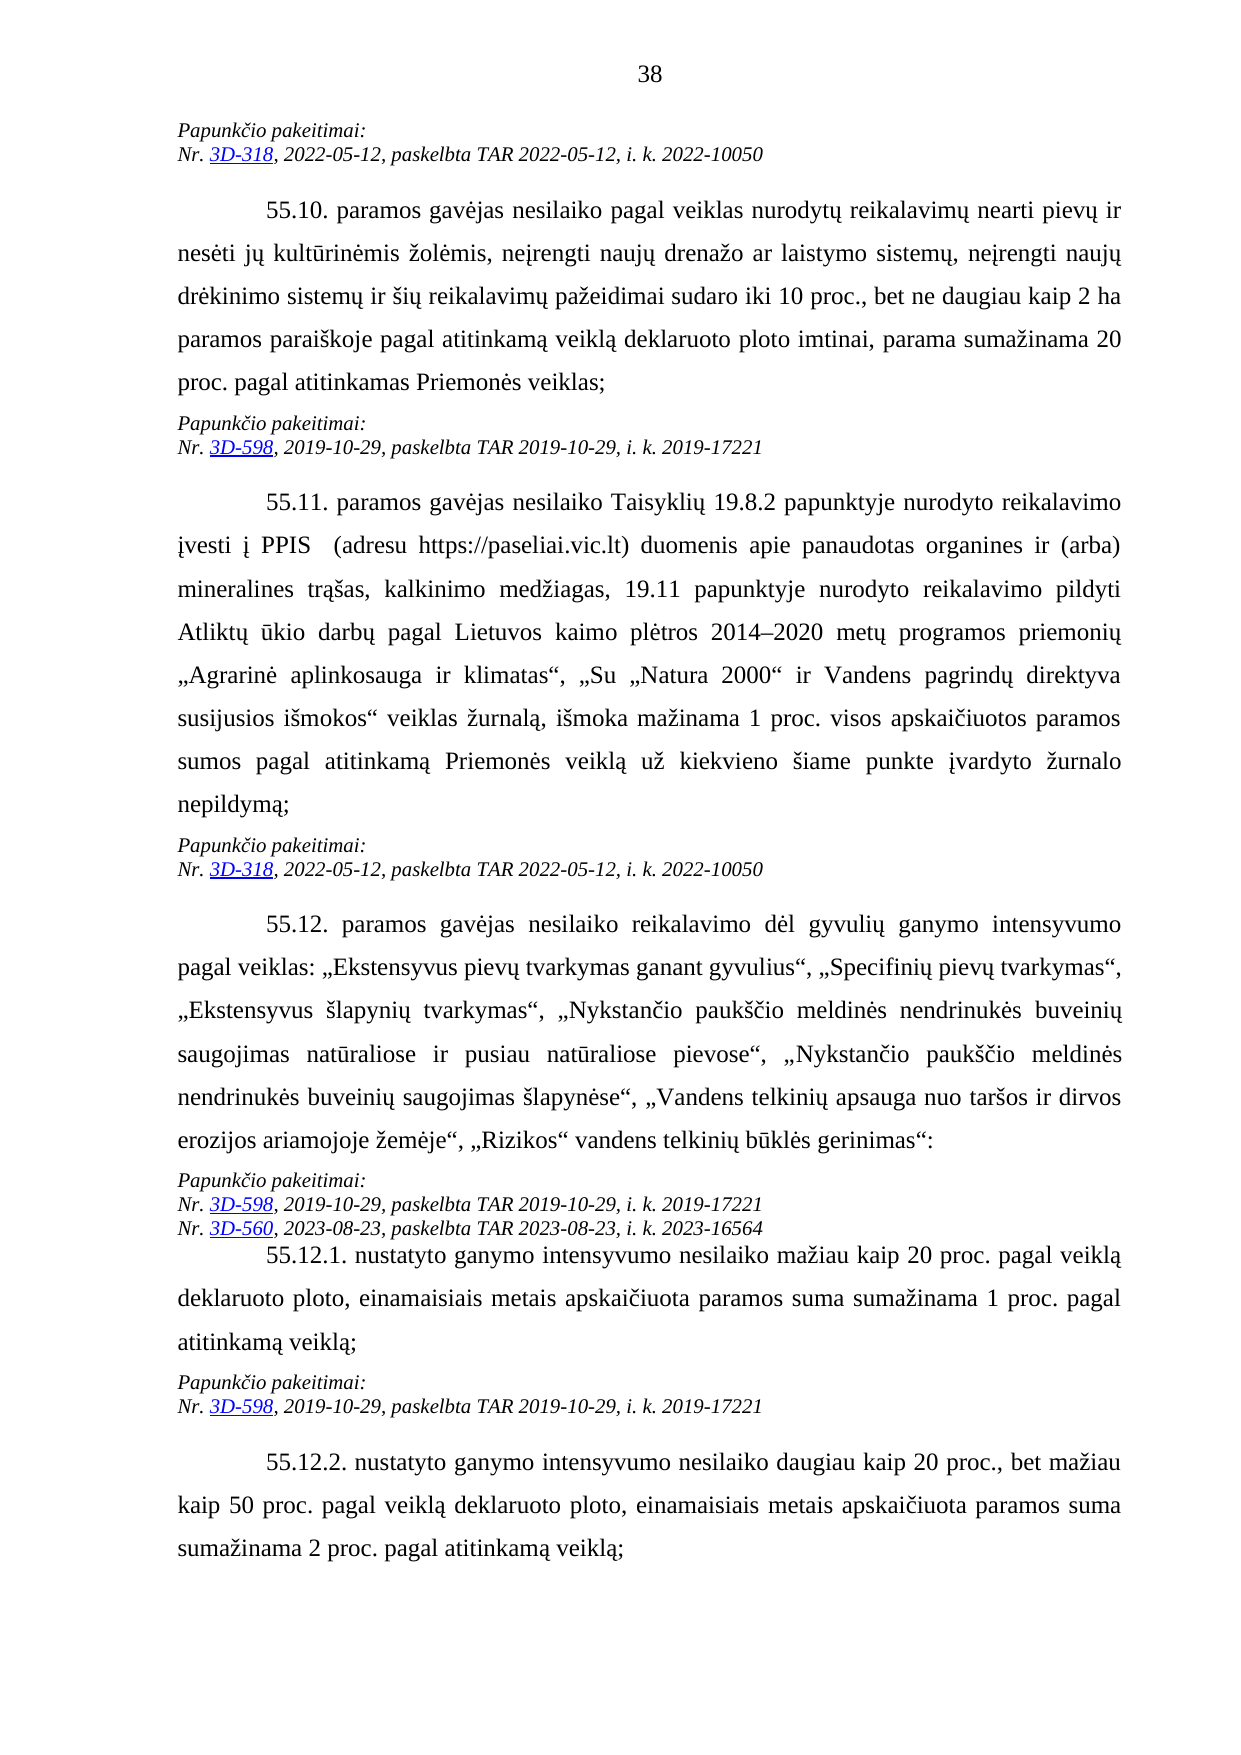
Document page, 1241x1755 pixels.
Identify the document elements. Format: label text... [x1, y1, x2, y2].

text 55.10. paramos gavėjas nesilaiko pagal veiklas nurodytų reikalavimų nearti pievų ir nesėti jų kultūrinėmis žolėmis, neįrengti naujų drenažo ar laistymo sistemų, neįrengti naujų drėkinimo sistemų ir šių reikalavimų pažeidimai sudaro iki 10 proc., bet ne daugiau kaip 2 ha paramos paraiškoje pagal atitinkamą veiklą deklaruoto ploto imtinai, parama sumažinama 20 proc. pagal atitinkamas Priemonės veiklas; [177, 195, 1122, 396]
text Nr. 3D-598, 2019-10-29, paskelbta TAR 2019-10-29, i. k. 2019-17221 [177, 435, 1122, 459]
text Nr. 3D-598, 2019-10-29, paskelbta TAR 2019-10-29, i. k. 2019-17221 [177, 1394, 1122, 1418]
text 55.12.1. nustatyto ganymo intensyvumo nesilaiko mažiau kaip 20 proc. pagal veiklą deklaruoto ploto, einamaisiais metais apskaičiuota paramos suma sumažinama 1 proc. pagal atitinkamą veiklą; [177, 1240, 1122, 1355]
text Papunkčio pakeitimai: [177, 411, 1122, 435]
text 55.12.2. nustatyto ganymo intensyvumo nesilaiko daugiau kaip 20 proc., bet mažiau kaip 50 proc. pagal veiklą deklaruoto ploto, einamaisiais metais apskaičiuota paramos suma sumažinama 2 proc. pagal atitinkamą veiklą; [177, 1447, 1122, 1562]
text Papunkčio pakeitimai: [177, 1168, 1122, 1192]
text Papunkčio pakeitimai: [177, 832, 1122, 857]
text Nr. 3D-318, 2022-05-12, paskelbta TAR 2022-05-12, i. k. 2022-10050 [177, 857, 1122, 881]
text 55.12. paramos gavėjas nesilaiko reikalavimo dėl gyvulių ganymo intensyvumo pagal veiklas: „Ekstensyvus pievų tvarkymas ganant gyvulius“, „Specifinių pievų tvarkymas“, „Ekstensyvus šlapynių tvarkymas“, „Nykstančio paukščio meldinės nendrinukės buveinių saugojimas natūraliose ir pusiau natūraliose pievose“, „Nykstančio paukščio meldinės nendrinukės buveinių saugojimas šlapynėse“, „Vandens telkinių apsauga nuo taršos ir dirvos erozijos ariamojoje žemėje“, „Rizikos“ vandens telkinių būklės gerinimas“: [177, 909, 1122, 1154]
text Papunkčio pakeitimai: [177, 118, 1122, 142]
text Nr. 3D-560, 2023-08-23, paskelbta TAR 2023-08-23, i. k. 2023-16564 [177, 1216, 1122, 1240]
text Nr. 3D-598, 2019-10-29, paskelbta TAR 2019-10-29, i. k. 2019-17221 [177, 1192, 1122, 1216]
text Papunkčio pakeitimai: [177, 1370, 1122, 1394]
text Nr. 3D-318, 2022-05-12, paskelbta TAR 2022-05-12, i. k. 2022-10050 [177, 142, 1122, 166]
text 55.11. paramos gavėjas nesilaiko Taisyklių 19.8.2 papunktyje nurodyto reikalavimo įvesti į PPIS (adresu https://paseliai.vic.lt) duomenis apie panaudotas organines ir (arba) mineralines trąšas, kalkinimo medžiagas, 19.11 papunktyje nurodyto reikalavimo pildyti Atliktų ūkio darbų pagal Lietuvos kaimo plėtros 2014–2020 metų programos priemonių „Agrarinė aplinkosauga ir klimatas“, „Su „Natura 2000“ ir Vandens pagrindų direktyva susijusios išmokos“ veiklas žurnalą, išmoka mažinama 1 proc. visos apskaičiuotos paramos sumos pagal atitinkamą Priemonės veiklą už kiekvieno šiame punkte įvardyto žurnalo nepildymą; [177, 487, 1122, 818]
